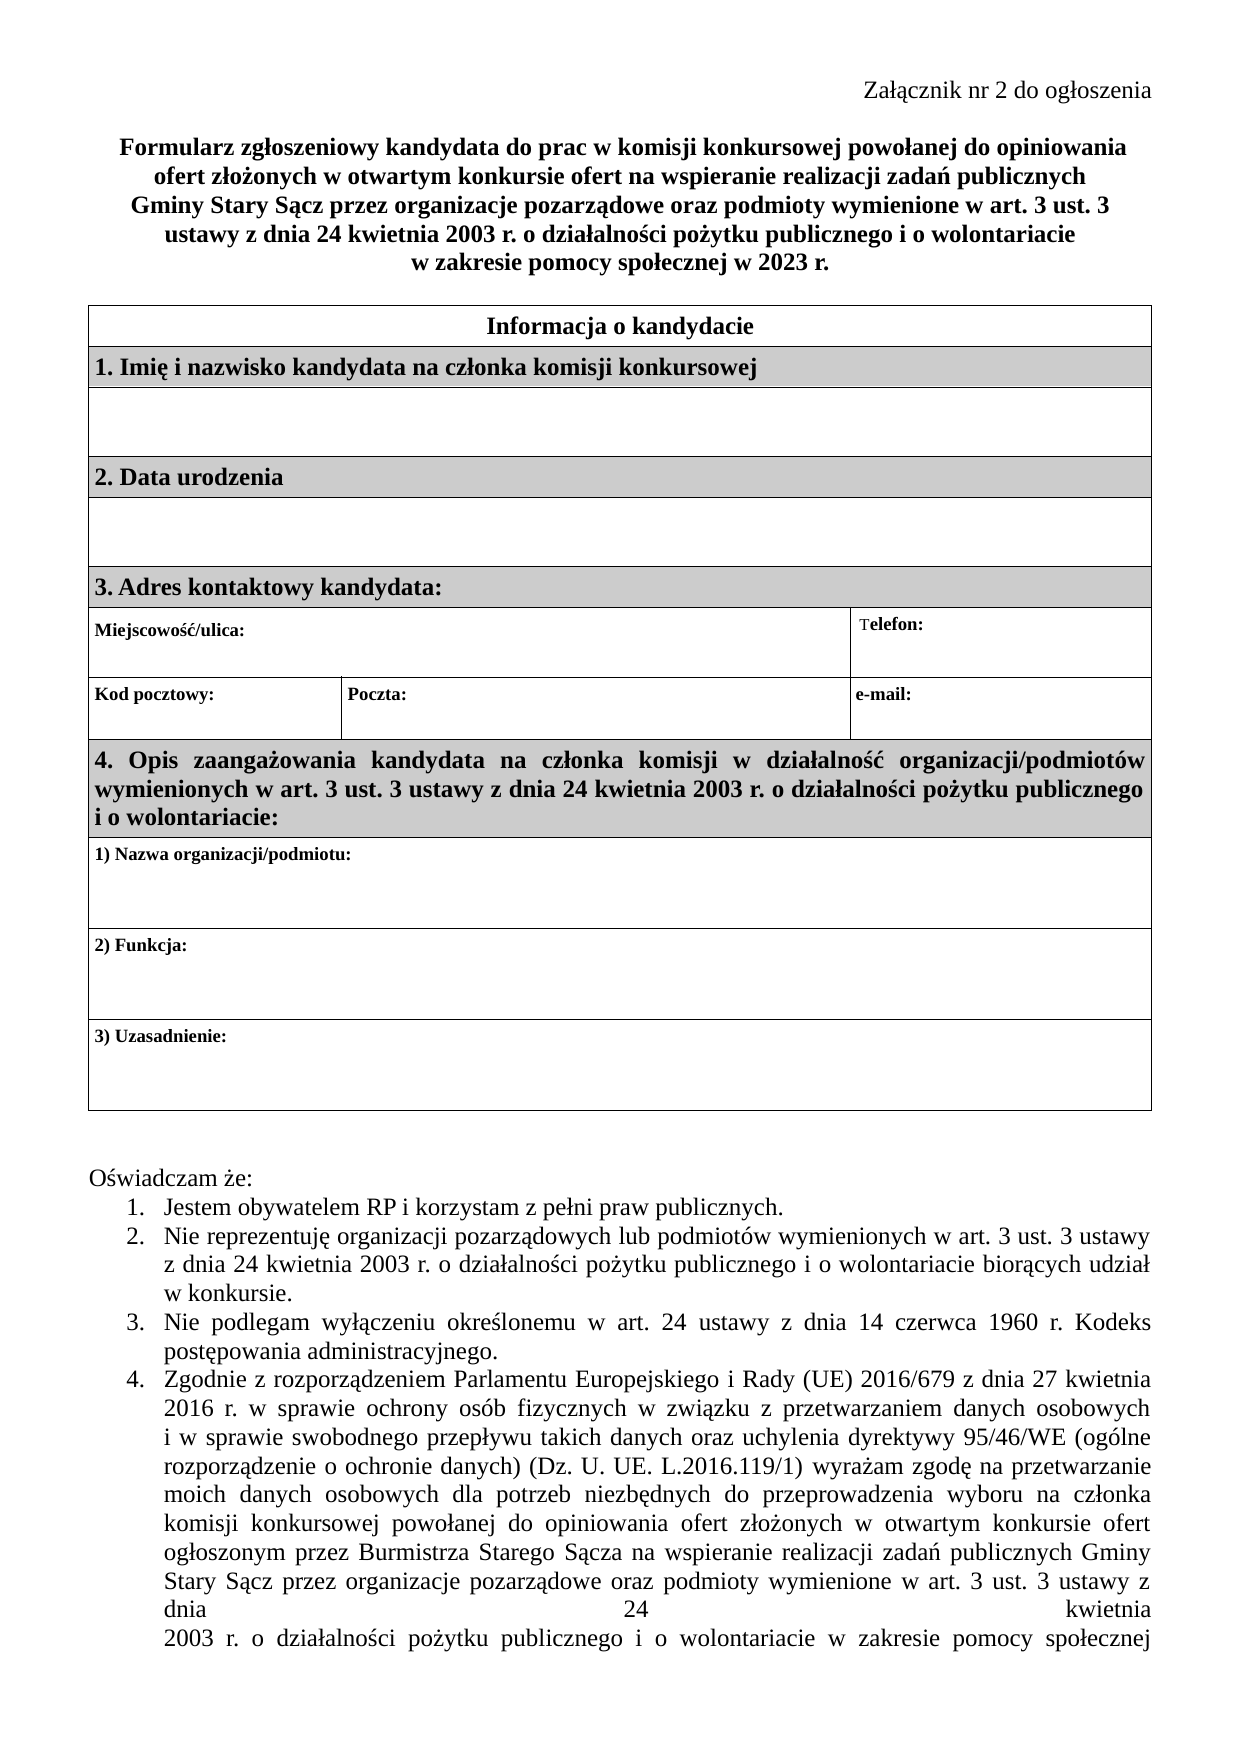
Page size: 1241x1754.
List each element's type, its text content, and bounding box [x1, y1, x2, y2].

table_cell e-mail: [851, 678, 1151, 739]
table_cell [89, 498, 1151, 566]
table_cell 2) Funkcja: [89, 929, 1151, 1019]
table_cell Telefon: [851, 608, 1151, 676]
table_cell Miejscowość/ulica: [89, 608, 850, 676]
table_cell Kod pocztowy: [89, 678, 341, 739]
table_cell 4. Opis zaangażowania kandydata na członka komisji w działalność organizacji/podmiotów wymienionych w art. 3 ust. 3 ustawy z dnia 24 kwietnia 2003 r. o działalności pożytku publicznego i o wolontariacie: [89, 740, 1151, 837]
list Zgodnie z rozporządzeniem Parlamentu Europejskiego i Rady (UE) 2016/679 z dnia 27 kwietnia 2016 r. w sprawie ochrony osób fizycznych w związku z przetwarzaniem danych osobowych i w sprawie swobodnego przepływu takich danych oraz uchylenia dyrektywy 95/46/WE (ogólne rozporządzenie o ochronie danych) (Dz. U. UE. L.2016.119/1) wyrażam zgodę na przetwarzanie moich danych osobowych dla potrzeb niezbędnych do przeprowadzenia wyboru na członka komisji konkursowej powołanej do opiniowania ofert złożonych w otwartym konkursie ofert ogłoszonym przez Burmistrza Starego Sącza na wspieranie realizacji zadań publicznych Gminy Stary Sącz przez organizacje pozarządowe oraz podmioty wymienione w art. 3 ust. 3 ustawy z dnia 24 kwietnia 2003 r. o działalności pożytku publicznego i o wolontariacie w zakresie pomocy społecznej [126, 1364, 1152, 1652]
text Oświadczam że: [88, 1163, 1152, 1192]
table_cell 3) Uzasadnienie: [89, 1020, 1151, 1110]
text Załącznik nr 2 do ogłoszenia [88, 75, 1152, 104]
list Nie podlegam wyłączeniu określonemu w art. 24 ustawy z dnia 14 czerwca 1960 r. Kodeks postępowania administracyjnego. [126, 1307, 1152, 1364]
list Jestem obywatelem RP i korzystam z pełni praw publicznych. [126, 1192, 1152, 1221]
text Formularz zgłoszeniowy kandydata do prac w komisji konkursowej powołanej do opiniowania ofert złożonych w otwartym konkursie ofert na wspieranie realizacji zadań publicznych [88, 132, 1152, 190]
list Nie reprezentuję organizacji pozarządowych lub podmiotów wymienionych w art. 3 ust. 3 ustawy z dnia 24 kwietnia 2003 r. o działalności pożytku publicznego i o wolontariacie biorących udział w konkursie. [126, 1221, 1152, 1307]
table_cell 2. Data urodzenia [89, 457, 1151, 497]
text w zakresie pomocy społecznej w 2023 r. [88, 247, 1152, 276]
table_cell Poczta: [342, 678, 850, 739]
table_header Informacja o kandydacie [89, 306, 1151, 346]
table_cell 3. Adres kontaktowy kandydata: [89, 567, 1151, 607]
table_cell [89, 388, 1151, 456]
text Gminy Stary Sącz przez organizacje pozarządowe oraz podmioty wymienione w art. 3 ust. 3 ustawy z dnia 24 kwietnia 2003 r. o działalności pożytku publicznego i o wolontariacie [88, 190, 1152, 247]
table_cell 1) Nazwa organizacji/podmiotu: [89, 838, 1151, 928]
table_cell 1. Imię i nazwisko kandydata na członka komisji konkursowej [89, 347, 1151, 386]
